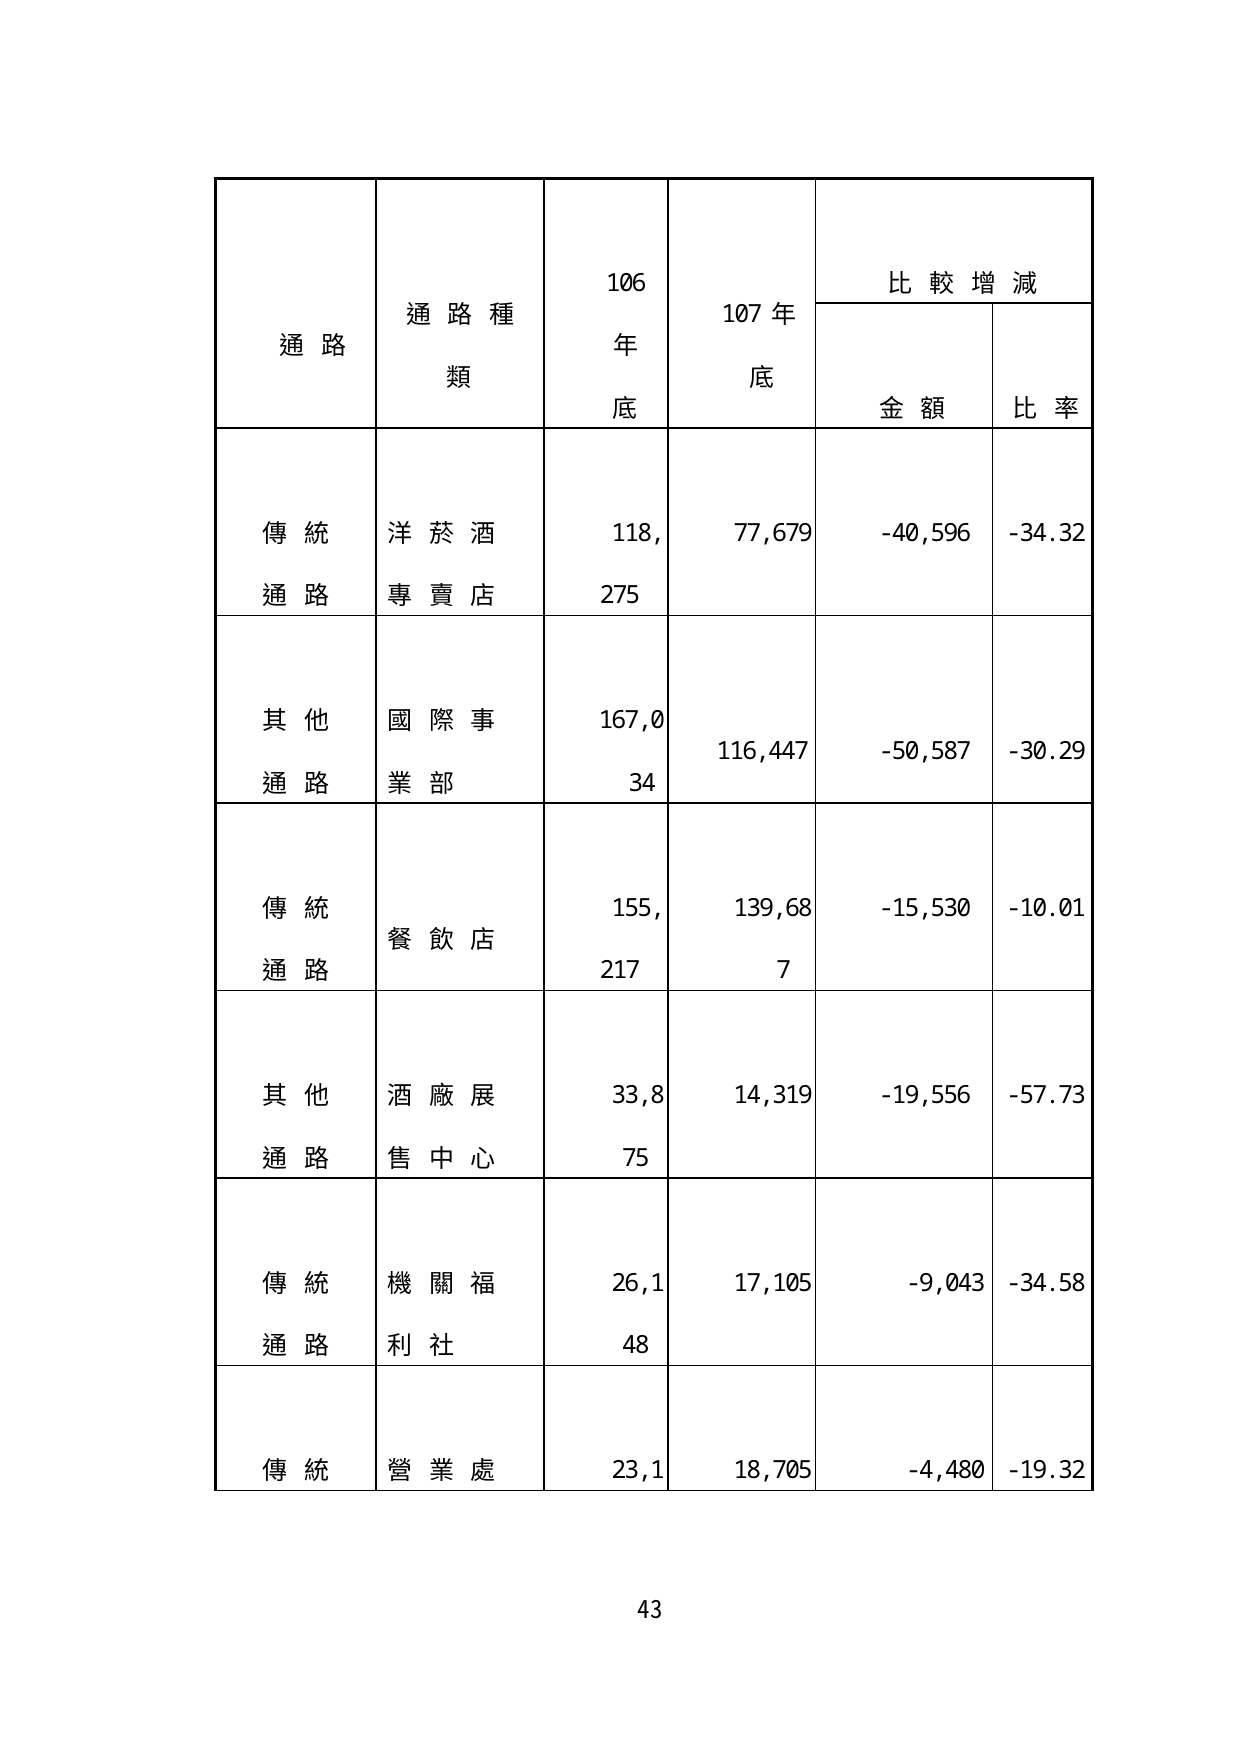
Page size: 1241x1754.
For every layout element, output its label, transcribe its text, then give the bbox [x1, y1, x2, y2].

table_cell -50,587 [816, 616, 992, 802]
table_cell -34.58 [993, 1179, 1091, 1365]
table_header 通路種類 [377, 180, 543, 427]
table_cell -10.01 [993, 804, 1091, 990]
table_cell 23,1 [545, 1366, 667, 1490]
table_cell 其他通路 [217, 991, 375, 1177]
table_cell 餐飲店 [377, 804, 543, 990]
table_cell 國際事業部 [377, 616, 543, 802]
table_cell 其他通路 [217, 616, 375, 802]
table_cell 18,705 [669, 1366, 815, 1490]
table_cell 營業處 [377, 1366, 543, 1490]
table_cell 139,687 [669, 804, 815, 990]
table_cell 傳統通路 [217, 429, 375, 615]
table_cell 17,105 [669, 1179, 815, 1365]
table_cell 33,875 [545, 991, 667, 1177]
table_cell -34.32 [993, 429, 1091, 615]
table_cell 77,679 [669, 429, 815, 615]
table_cell 洋菸酒專賣店 [377, 429, 543, 615]
table_cell 傳統 [217, 1366, 375, 1490]
table_cell 傳統通路 [217, 804, 375, 990]
table_header 107年底 [669, 180, 815, 427]
table_cell 金額 [816, 304, 992, 427]
table_header 106年底 [545, 180, 667, 427]
table_cell 14,319 [669, 991, 815, 1177]
table_cell 167,034 [545, 616, 667, 802]
table_cell -4,480 [816, 1366, 992, 1490]
table_header 通路 [217, 180, 375, 427]
table_cell -9,043 [816, 1179, 992, 1365]
table_cell 機關福利社 [377, 1179, 543, 1365]
table_cell 118,275 [545, 429, 667, 615]
table_cell -19,556 [816, 991, 992, 1177]
table_cell 116,447 [669, 616, 815, 802]
table_cell 傳統通路 [217, 1179, 375, 1365]
table_cell -19.32 [993, 1366, 1091, 1490]
table_cell 酒廠展售中心 [377, 991, 543, 1177]
table_cell -30.29 [993, 616, 1091, 802]
table_header 比較增減 [816, 180, 1091, 302]
table_cell 比率 [993, 304, 1091, 427]
table_cell -57.73 [993, 991, 1091, 1177]
table_cell 155,217 [545, 804, 667, 990]
table_cell 26,148 [545, 1179, 667, 1365]
table_cell -15,530 [816, 804, 992, 990]
table_cell -40,596 [816, 429, 992, 615]
